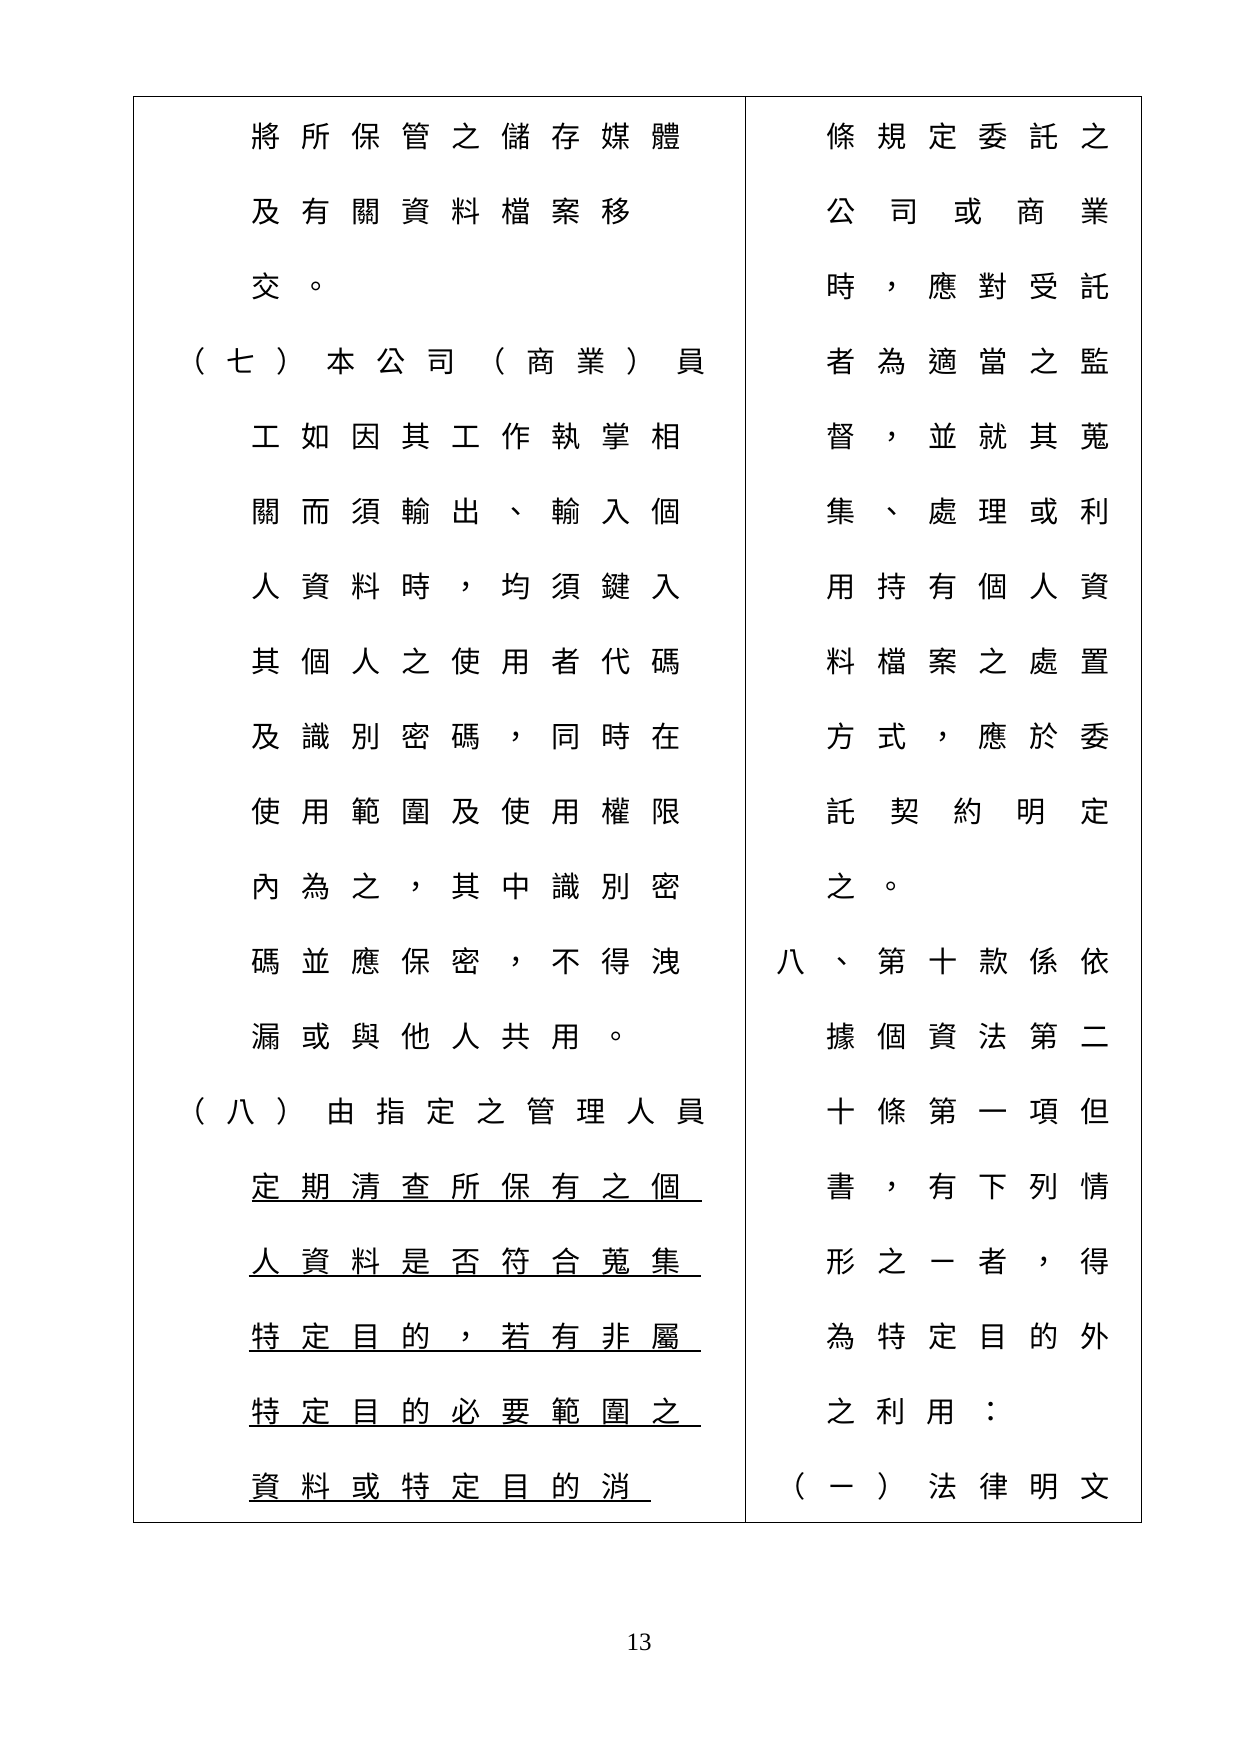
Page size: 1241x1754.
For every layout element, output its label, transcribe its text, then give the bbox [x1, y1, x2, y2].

table_cell 條規定委託之公司或商業時，應對受託者為適當之監督，並就其蒐集、處理或利用持有個人資料檔案之處置方式，應於委託契約明定之。 八、第十款係依據個資法第二十條第一項但書，有下列情形之ㄧ者，得為特定目的外之利用： （ㄧ）法律明文 [746, 97, 1141, 1522]
table_cell 五、個人資料蒐集、處理及利用之內部管理措施 （一）直接向當事人蒐集個人資料時，應明確告知以下事項： 公司（商業）名稱。 蒐集之目的。 個人資料之類別。 個人資料利用之期間、地區、對象及方式。 當事人得請求閱覽、製給複製本、補充或更正、停止蒐集、處理、利用或刪除其個人資料。 當事人得自由選擇提供個人資料時，不提供將對其權益之影響。 （二）所蒐集非由當事人提供之個人資料，應於處理或利用前向當事人告知個人資料來源及前項應告知之事項。 （三）與客戶簽訂之殯葬服務契約（含生前殯葬服務契約）完成履行、解除或終止時，除因執行業務所必須（有約定之保存期限、有理由足認刪除將侵害當事人值得保護之利益、其他不能刪除之正當事由）或經客戶書面同意者，應主動刪除或銷毀，並留存相關紀錄。 （四）利用個人資料為行銷時，當事人表示拒絕行銷後，應立即停止利用其個人資料行銷，並將拒絶情形通報本公司（商業）彙整後周知所屬各部門及員工。 （五）當事人表示拒絕行銷或請求閱覽、製給複製本、補充或更正、停止蒐集、處理、利用或刪除其個人資料時，連絡窗口為：○○○ ；電話為：○○○○○○。並將聯絡窗口及電話等資料，公告於本公司（商業）及各營業處所，如有網站者，並揭露於網頁。如認有拒絕當事人行使上述權利之事由，應附理由通知當事人。 （六）負責保管及處理個人資料檔案之人員，其職務有異動時，應將所保管之儲存媒體及有關資料檔案移交。 （七）本公司（商業）員工如因其工作執掌相關而須輸出、輸入個人資料時，均須鍵入其個人之使用者代碼及識別密碼，同時在使用範圍及使用權限內為之，其中識別密碼並應保密，不得洩漏或與他人共用。 （八）由指定之管理人員定期清查所保有之個人資料是否符合蒐集特定目的，若有非屬特定目的必要範圍之資料或特定目的消失、期限屆滿而無保存必要者，即予刪除、銷毀或其他停止蒐集、處理或利用等適當之處置，並留存相關紀錄。 （九）本公司（商業）依殯葬管理條例第五十六條規定委託代為銷售生前殯葬服務契約、墓基及骨灰（骸）存放單位之公司或商業，為執行業務所蒐集、處理或利用個人資料時，應對受託者為適當之監督並與其明確約定相關監督事項。（依實際狀況填寫） （十）所蒐集之個人資料如需作特定目的外利用，必須先行檢視是否符合個人資料保護法第二十條第一項但書規定。 [134, 97, 745, 1522]
